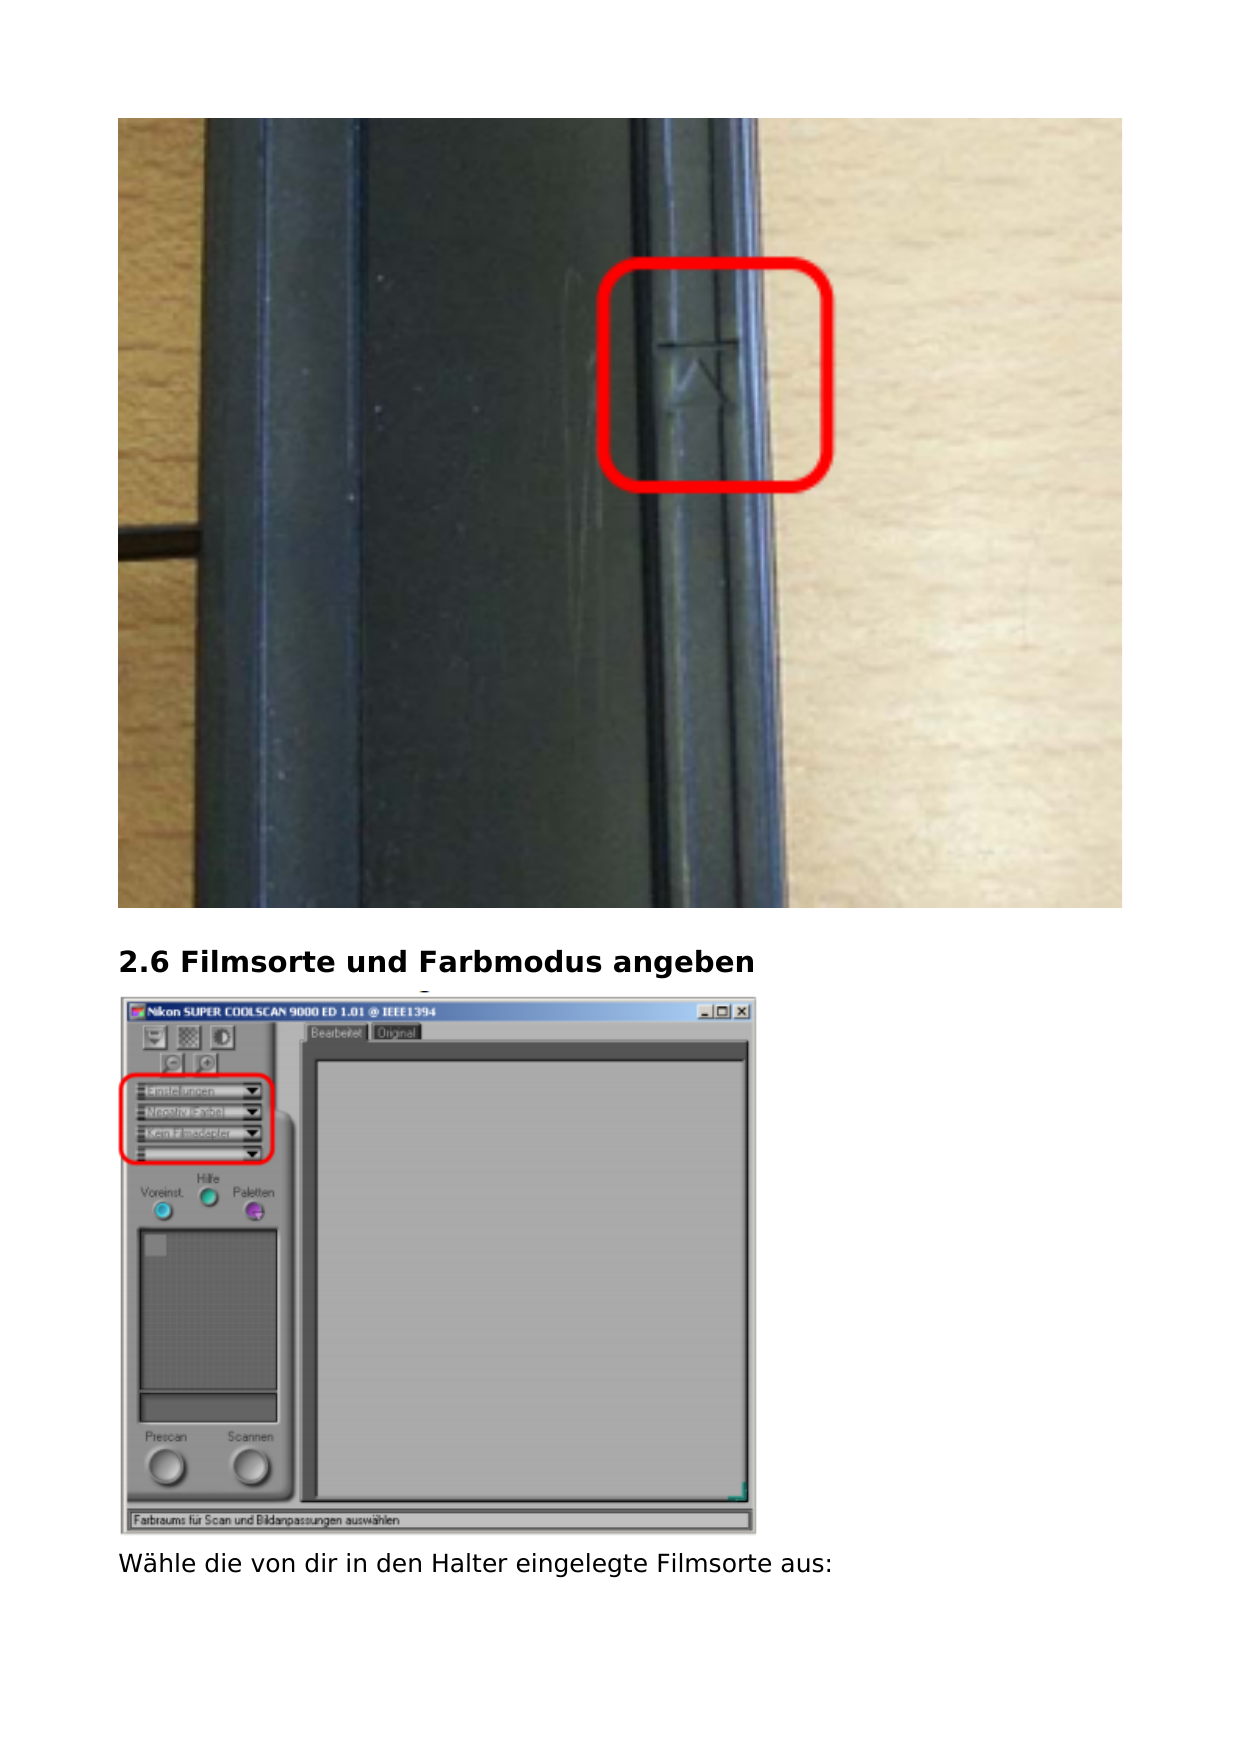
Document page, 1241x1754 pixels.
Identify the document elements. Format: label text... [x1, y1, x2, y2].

subtitle 2.6 Filmsorte und Farbmodus angeben [118, 945, 1122, 979]
text Wähle die von dir in den Halter eingelegte Filmsorte aus: [118, 1549, 1122, 1578]
picture [118, 991, 758, 1537]
picture [118, 118, 1123, 908]
